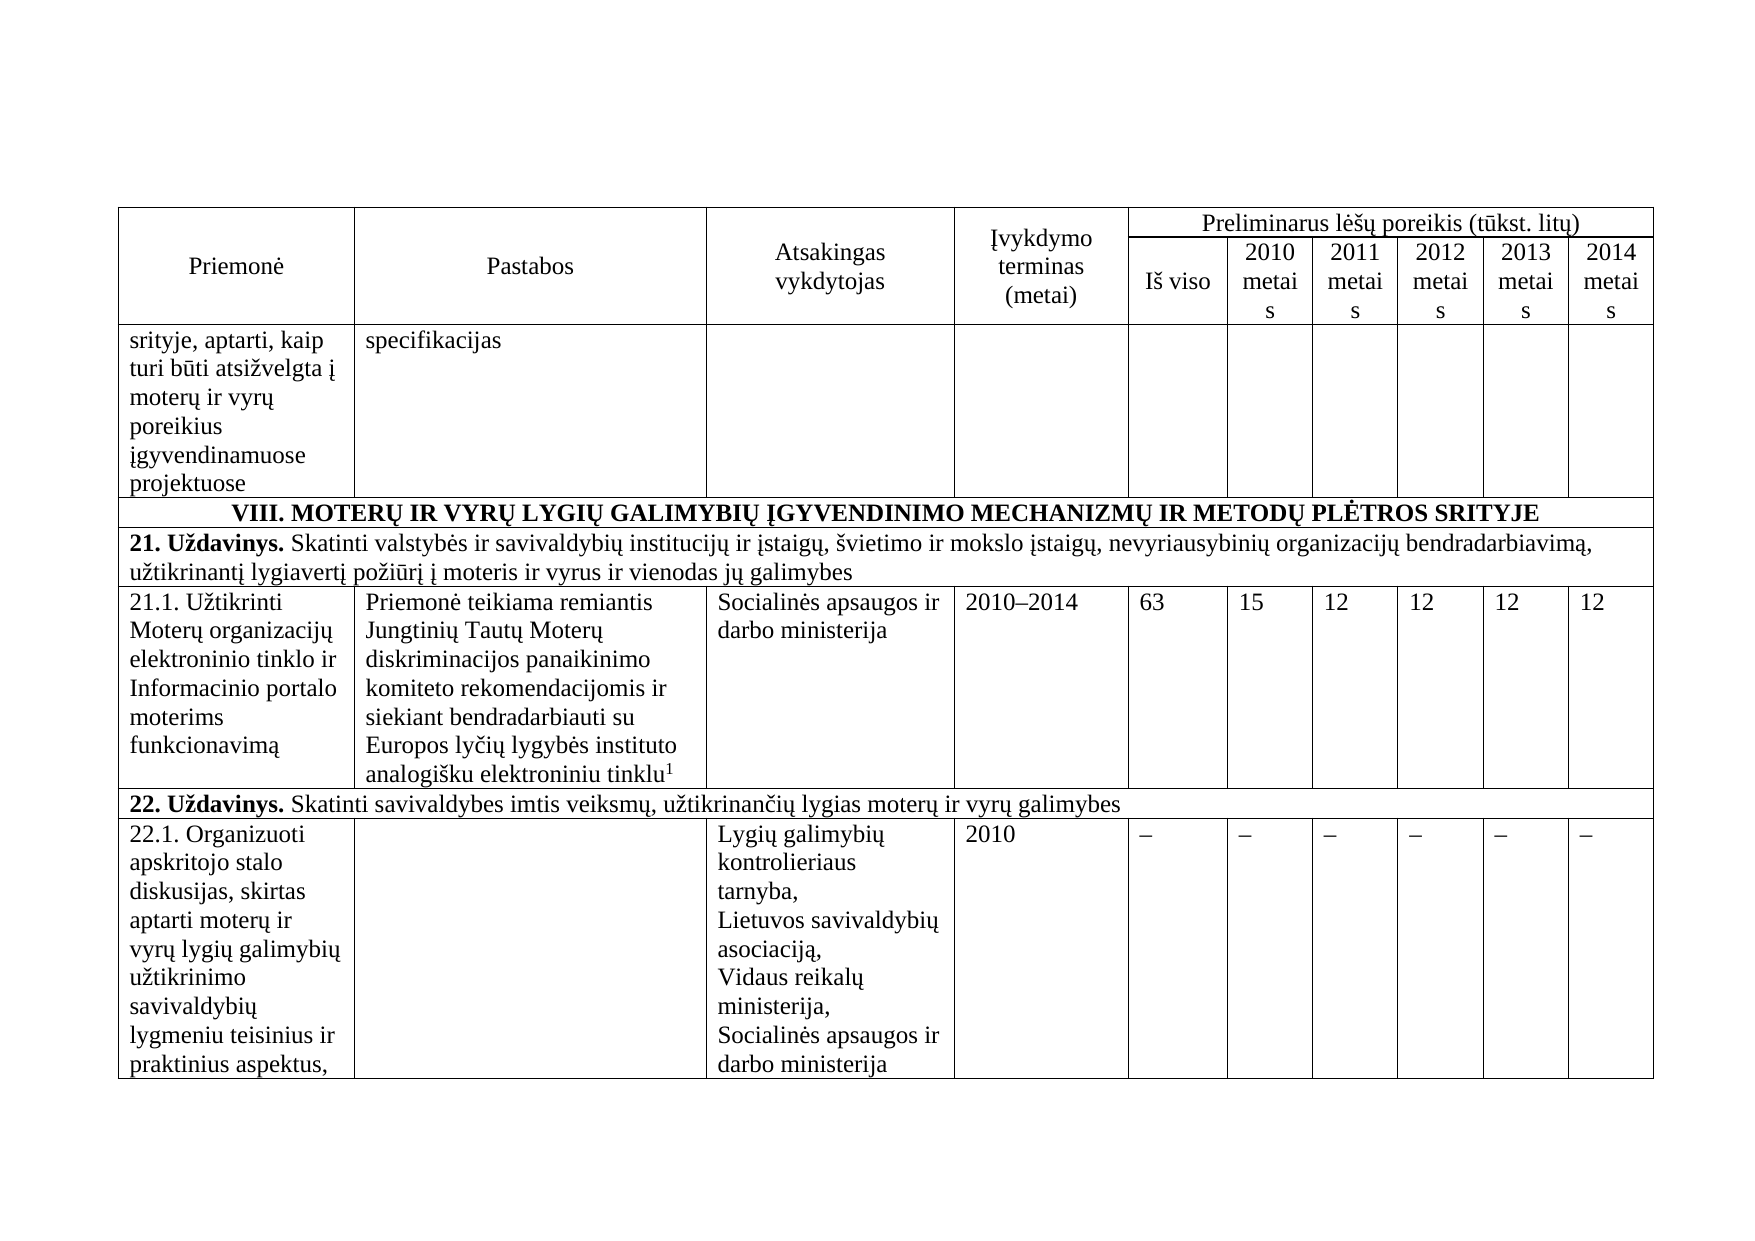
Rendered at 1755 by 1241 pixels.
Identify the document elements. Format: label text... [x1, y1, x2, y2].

table_cell – [1129, 819, 1227, 1077]
table_cell 2011 metais [1313, 238, 1397, 324]
table_header Preliminarus lėšų poreikis (tūkst. litų) [1129, 208, 1653, 236]
table_cell [1228, 325, 1312, 497]
table_cell 15 [1228, 587, 1312, 788]
table_cell [1569, 325, 1653, 497]
table_cell [1398, 325, 1483, 497]
table_cell 63 [1129, 587, 1227, 788]
table_cell srityje, aptarti, kaip turi būti atsižvelgta į moterų ir vyrų poreikius įgyvendinamuose projektuose [119, 325, 354, 497]
table_cell 2010 [955, 819, 1128, 1077]
table_cell 12 [1313, 587, 1397, 788]
table_cell VIII. MOTERŲ IR VYRŲ LYGIŲ GALIMYBIŲ ĮGYVENDINIMO MECHANIZMŲ IR METODŲ PLĖTROS SRITYJE [119, 498, 1653, 527]
table_cell 2010–2014 [955, 587, 1128, 788]
table_cell 12 [1398, 587, 1483, 788]
table_cell 22.1. Organizuoti apskritojo stalo diskusijas, skirtas aptarti moterų ir vyrų lygių galimybių užtikrinimo savivaldybių lygmeniu teisinius ir praktinius aspektus, [119, 819, 354, 1077]
table_header Pastabos [355, 208, 706, 324]
table_cell – [1569, 819, 1653, 1077]
table_cell [355, 819, 706, 1077]
table_cell 2014 metais [1569, 238, 1653, 324]
table_cell 2013 metais [1484, 238, 1568, 324]
table_cell 21.1. Užtikrinti Moterų organizacijų elektroninio tinklo ir Informacinio portalo moterims funkcionavimą [119, 587, 354, 788]
table_cell 12 [1569, 587, 1653, 788]
table_cell [955, 325, 1128, 497]
table_cell [1313, 325, 1397, 497]
table_header Priemonė [119, 208, 354, 324]
table_cell 12 [1484, 587, 1568, 788]
table_cell [707, 325, 954, 497]
table_cell 21. Uždavinys. Skatinti valstybės ir savivaldybių institucijų ir įstaigų, švietimo ir mokslo įstaigų, nevyriausybinių organizacijų bendradarbiavimą, užtikrinantį lygiavertį požiūrį į moteris ir vyrus ir vienodas jų galimybes [119, 528, 1653, 586]
table_cell – [1313, 819, 1397, 1077]
table_cell Lygių galimybių kontrolieriaus tarnyba, Lietuvos savivaldybių asociaciją, Vidaus reikalų ministerija, Socialinės apsaugos ir darbo ministerija [707, 819, 954, 1077]
table_cell Priemonė teikiama remiantis Jungtinių Tautų Moterų diskriminacijos panaikinimo komiteto rekomendacijomis ir siekiant bendradarbiauti su Europos lyčių lygybės instituto analogišku elektroniniu tinklu1 [355, 587, 706, 788]
table_cell 2010 metais [1228, 238, 1312, 324]
table_cell 22. Uždavinys. Skatinti savivaldybes imtis veiksmų, užtikrinančių lygias moterų ir vyrų galimybes [119, 789, 1653, 818]
table_header Įvykdymo terminas (metai) [955, 208, 1128, 324]
table_cell [1129, 325, 1227, 497]
table_cell – [1398, 819, 1483, 1077]
table_cell 2012 metais [1398, 238, 1483, 324]
table_cell – [1484, 819, 1568, 1077]
table_header Atsakingas vykdytojas [707, 208, 954, 324]
table_cell [1484, 325, 1568, 497]
table_cell specifikacijas [355, 325, 706, 497]
table_cell Iš viso [1129, 238, 1227, 324]
table_cell – [1228, 819, 1312, 1077]
table_cell Socialinės apsaugos ir darbo ministerija [707, 587, 954, 788]
